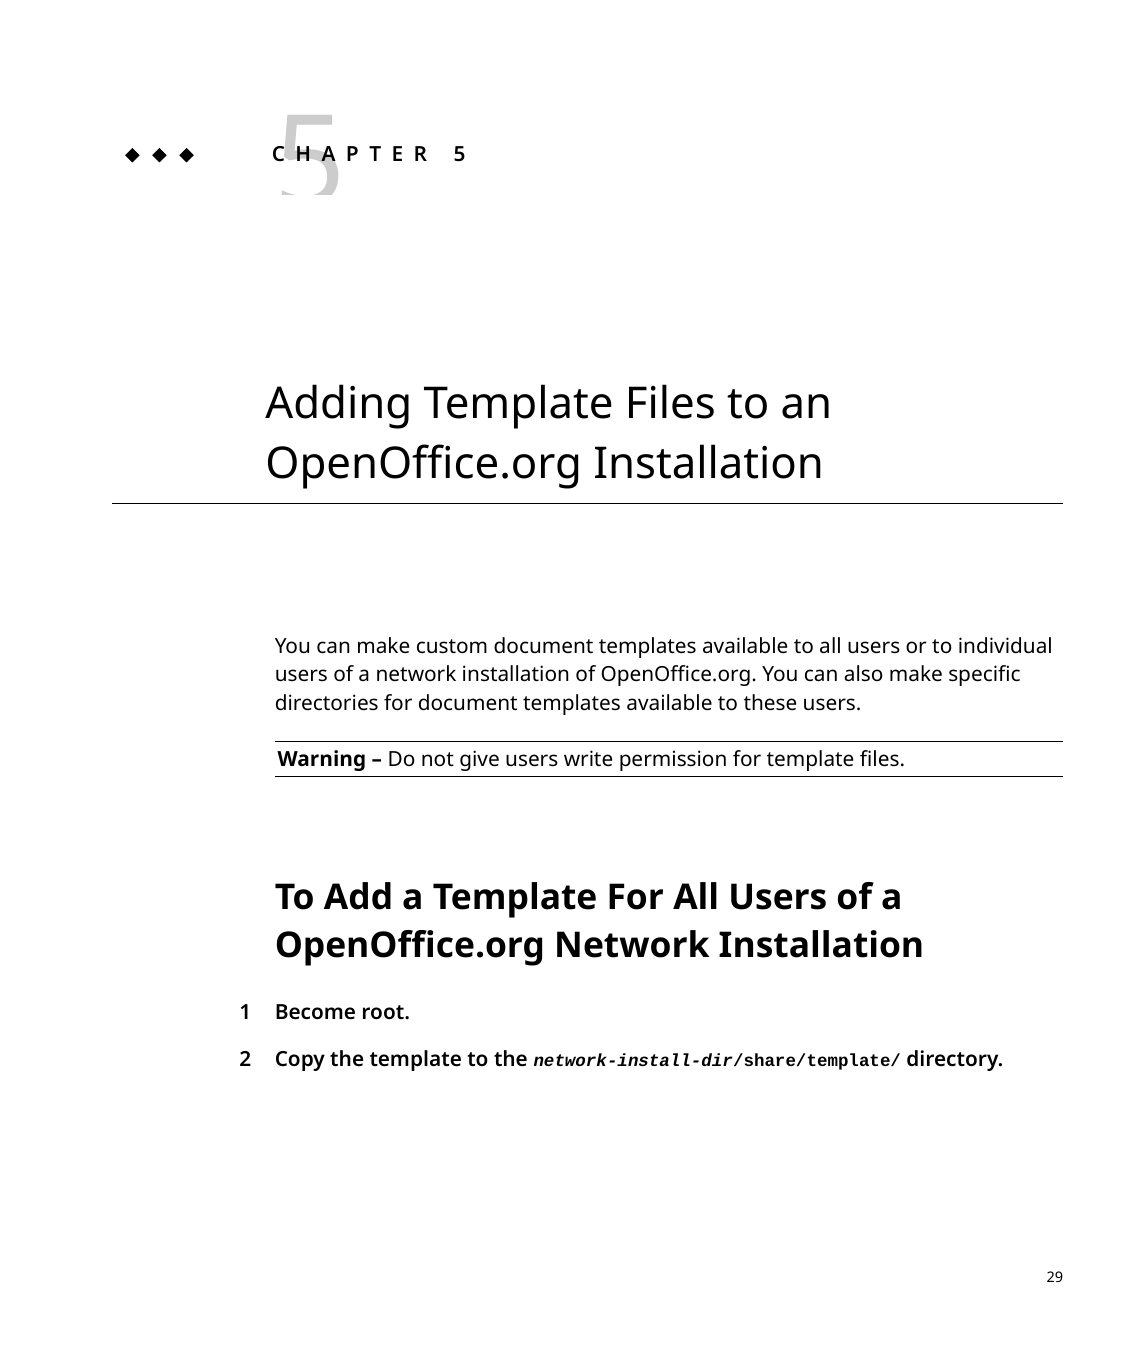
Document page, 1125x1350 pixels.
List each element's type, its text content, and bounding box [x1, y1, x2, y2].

list Do not give users write permission for template files. [274, 742, 1063, 776]
title Adding Template Files to an OpenOffice.org Installation [112, 372, 1063, 503]
text You can make custom document templates available to all users or to individual users of a network installation of OpenOffice.org. You can also make specific directories for document templates available to these users. [274, 631, 1063, 716]
list Become root. [274, 997, 1063, 1026]
subtitle To Add a Template For All Users of a OpenOffice.org Network Installation [274, 871, 1063, 968]
list Copy the template to the network-install-dir/share/template/ directory. [274, 1044, 1063, 1073]
